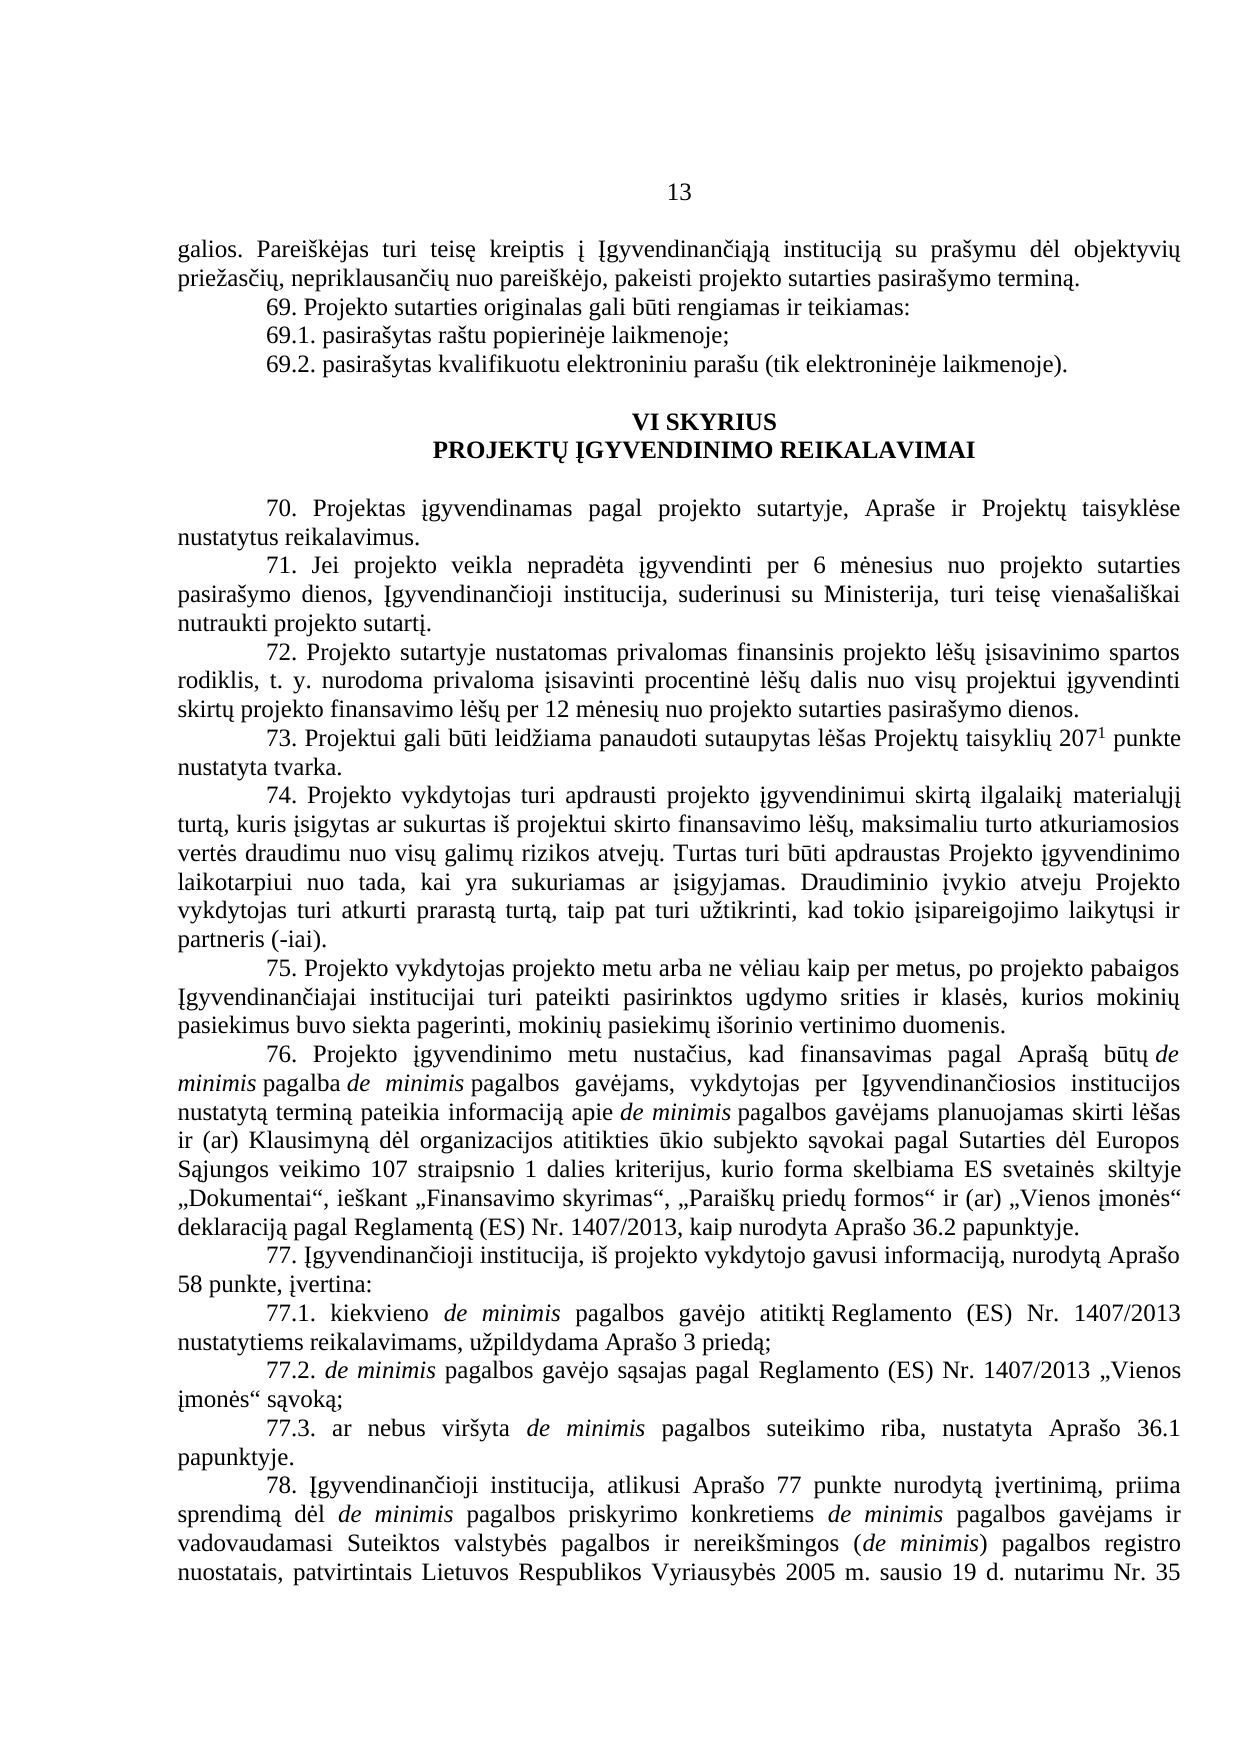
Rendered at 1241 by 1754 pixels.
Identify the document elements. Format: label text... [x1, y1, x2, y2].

text 69. Projekto sutarties originalas gali būti rengiamas ir teikiamas: [177, 292, 1181, 321]
text 69.2. pasirašytas kvalifikuotu elektroniniu parašu (tik elektroninėje laikmenoje). [177, 349, 1181, 378]
text 73. Projektui gali būti leidžiama panaudoti sutaupytas lėšas Projektų taisyklių 2071 punkte nustatyta tvarka. [177, 723, 1181, 781]
text 77. Įgyvendinančioji institucija, iš projekto vykdytojo gavusi informaciją, nurodytą Aprašo 58 punkte, įvertina: [177, 1241, 1181, 1298]
text 77.3. ar nebus viršyta de minimis pagalbos suteikimo riba, nustatyta Aprašo 36.1 papunktyje. [177, 1413, 1181, 1471]
text PROJEKTŲ ĮGYVENDINIMO REIKALAVIMAI [227, 436, 1181, 464]
text 70. Projektas įgyvendinamas pagal projekto sutartyje, Apraše ir Projektų taisyklėse nustatytus reikalavimus. [177, 493, 1181, 551]
text VI SKYRIUS [227, 407, 1181, 436]
text 78. Įgyvendinančioji institucija, atlikusi Aprašo 77 punkte nurodytą įvertinimą, priima sprendimą dėl de minimis pagalbos priskyrimo konkretiems de minimis pagalbos gavėjams ir vadovaudamasi Suteiktos valstybės pagalbos ir nereikšmingos (de minimis) pagalbos registro nuostatais, patvirtintais Lietuvos Respublikos Vyriausybės 2005 m. sausio 19 d. nutarimu Nr. 35 [177, 1471, 1181, 1586]
text galios. Pareiškėjas turi teisę kreiptis į Įgyvendinančiąją instituciją su prašymu dėl objektyvių priežasčių, nepriklausančių nuo pareiškėjo, pakeisti projekto sutarties pasirašymo terminą. [177, 234, 1181, 292]
text 77.2. de minimis pagalbos gavėjo sąsajas pagal Reglamento (ES) Nr. 1407/2013 „Vienos įmonės“ sąvoką; [177, 1356, 1181, 1413]
text 69.1. pasirašytas raštu popierinėje laikmenoje; [177, 321, 1181, 349]
text 74. Projekto vykdytojas turi apdrausti projekto įgyvendinimui skirtą ilgalaikį materialųjį turtą, kuris įsigytas ar sukurtas iš projektui skirto finansavimo lėšų, maksimaliu turto atkuriamosios vertės draudimu nuo visų galimų rizikos atvejų. Turtas turi būti apdraustas Projekto įgyvendinimo laikotarpiui nuo tada, kai yra sukuriamas ar įsigyjamas. Draudiminio įvykio atveju Projekto vykdytojas turi atkurti prarastą turtą, taip pat turi užtikrinti, kad tokio įsipareigojimo laikytųsi ir partneris (-iai). [177, 781, 1181, 953]
text 77.1. kiekvieno de minimis pagalbos gavėjo atitiktį Reglamento (ES) Nr. 1407/2013 nustatytiems reikalavimams, užpildydama Aprašo 3 priedą; [177, 1298, 1181, 1356]
text 75. Projekto vykdytojas projekto metu arba ne vėliau kaip per metus, po projekto pabaigos Įgyvendinančiajai institucijai turi pateikti pasirinktos ugdymo srities ir klasės, kurios mokinių pasiekimus buvo siekta pagerinti, mokinių pasiekimų išorinio vertinimo duomenis. [177, 953, 1181, 1039]
text 72. Projekto sutartyje nustatomas privalomas finansinis projekto lėšų įsisavinimo spartos rodiklis, t. y. nurodoma privaloma įsisavinti procentinė lėšų dalis nuo visų projektui įgyvendinti skirtų projekto finansavimo lėšų per 12 mėnesių nuo projekto sutarties pasirašymo dienos. [177, 637, 1181, 723]
text 76. Projekto įgyvendinimo metu nustačius, kad finansavimas pagal Aprašą būtų de minimis pagalba de minimis pagalbos gavėjams, vykdytojas per Įgyvendinančiosios institucijos nustatytą terminą pateikia informaciją apie de minimis pagalbos gavėjams planuojamas skirti lėšas ir (ar) Klausimyną dėl organizacijos atitikties ūkio subjekto sąvokai pagal Sutarties dėl Europos Sąjungos veikimo 107 straipsnio 1 dalies kriterijus, kurio forma skelbiama ES svetainės skiltyje „Dokumentai“, ieškant „Finansavimo skyrimas“, „Paraiškų priedų formos“ ir (ar) „Vienos įmonės“ deklaraciją pagal Reglamentą (ES) Nr. 1407/2013, kaip nurodyta Aprašo 36.2 papunktyje. [177, 1039, 1181, 1241]
text 71. Jei projekto veikla nepradėta įgyvendinti per 6 mėnesius nuo projekto sutarties pasirašymo dienos, Įgyvendinančioji institucija, suderinusi su Ministerija, turi teisę vienašališkai nutraukti projekto sutartį. [177, 551, 1181, 637]
